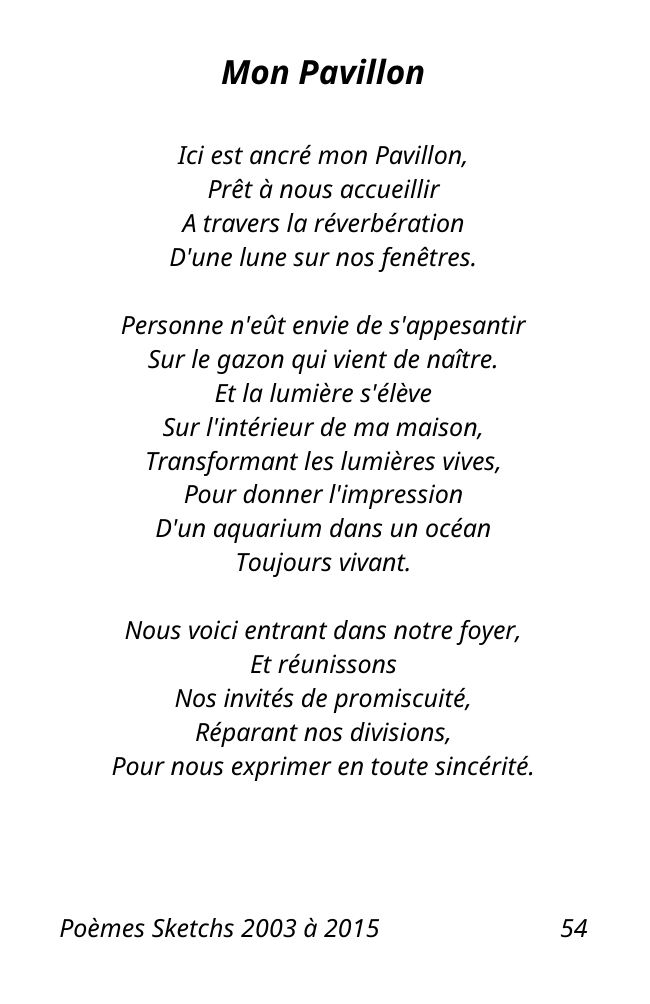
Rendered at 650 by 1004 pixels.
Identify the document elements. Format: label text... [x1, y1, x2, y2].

text Ici est ancré mon Pavillon, [59, 138, 591, 172]
text D'un aquarium dans un océan [59, 511, 591, 545]
text Sur le gazon qui vient de naître. [59, 342, 591, 376]
text Toujours vivant. [59, 545, 591, 579]
text Prêt à nous accueillir [59, 172, 591, 206]
text Nous voici entrant dans notre foyer, [59, 613, 591, 647]
text Nos invités de promiscuité, [59, 681, 591, 715]
subtitle Mon Pavillon [59, 49, 591, 95]
text Et réunissons [59, 647, 591, 681]
text Pour donner l'impression [59, 477, 591, 511]
text Réparant nos divisions, [59, 715, 591, 749]
text Pour nous exprimer en toute sincérité. [59, 749, 591, 783]
text D'une lune sur nos fenêtres. [59, 240, 591, 274]
text Et la lumière s'élève [59, 376, 591, 409]
text Personne n'eût envie de s'appesantir [59, 308, 591, 342]
text Sur l'intérieur de ma maison, [59, 409, 591, 443]
text A travers la réverbération [59, 206, 591, 240]
text Transformant les lumières vives, [59, 443, 591, 477]
